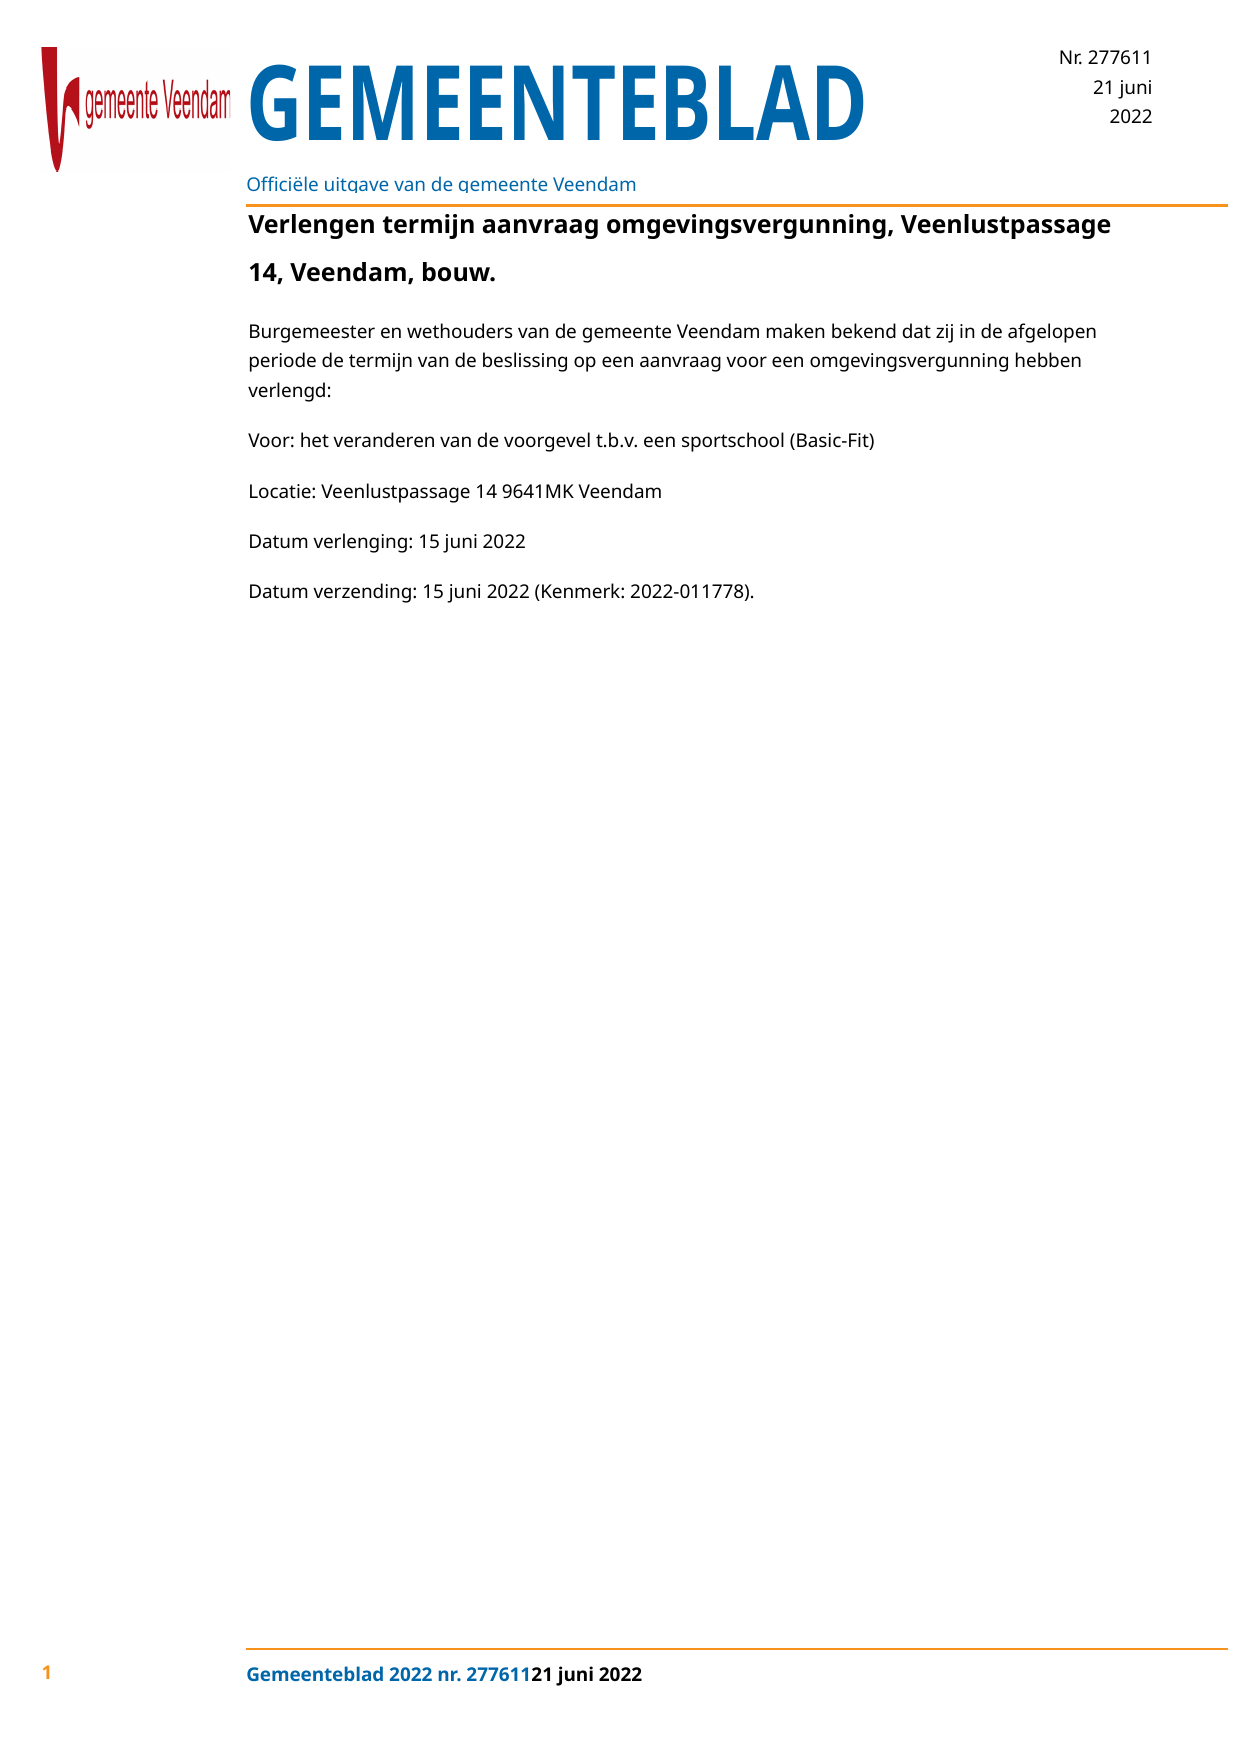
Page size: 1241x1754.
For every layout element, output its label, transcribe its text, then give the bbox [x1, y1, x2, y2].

text Burgemeester en wethouders van de gemeente Veendam maken bekend dat zij in de afgelopen periode de termijn van de beslissing op een aanvraag voor een omgevingsvergunning hebben verlengd: [248, 318, 1152, 403]
text Voor: het veranderen van de voorgevel t.b.v. een sportschool (Basic-Fit) [248, 427, 1152, 453]
picture [41, 47, 231, 172]
text Locatie: Veenlustpassage 14 9641MK Veendam [248, 478, 1152, 504]
text Datum verlenging: 15 juni 2022 [248, 528, 1152, 554]
text Datum verzending: 15 juni 2022 (Kenmerk: 2022-011778). [248, 579, 1152, 604]
text Verlengen termijn aanvraag omgevingsvergunning, Veenlustpassage 14, Veendam, bouw. [248, 207, 1152, 288]
